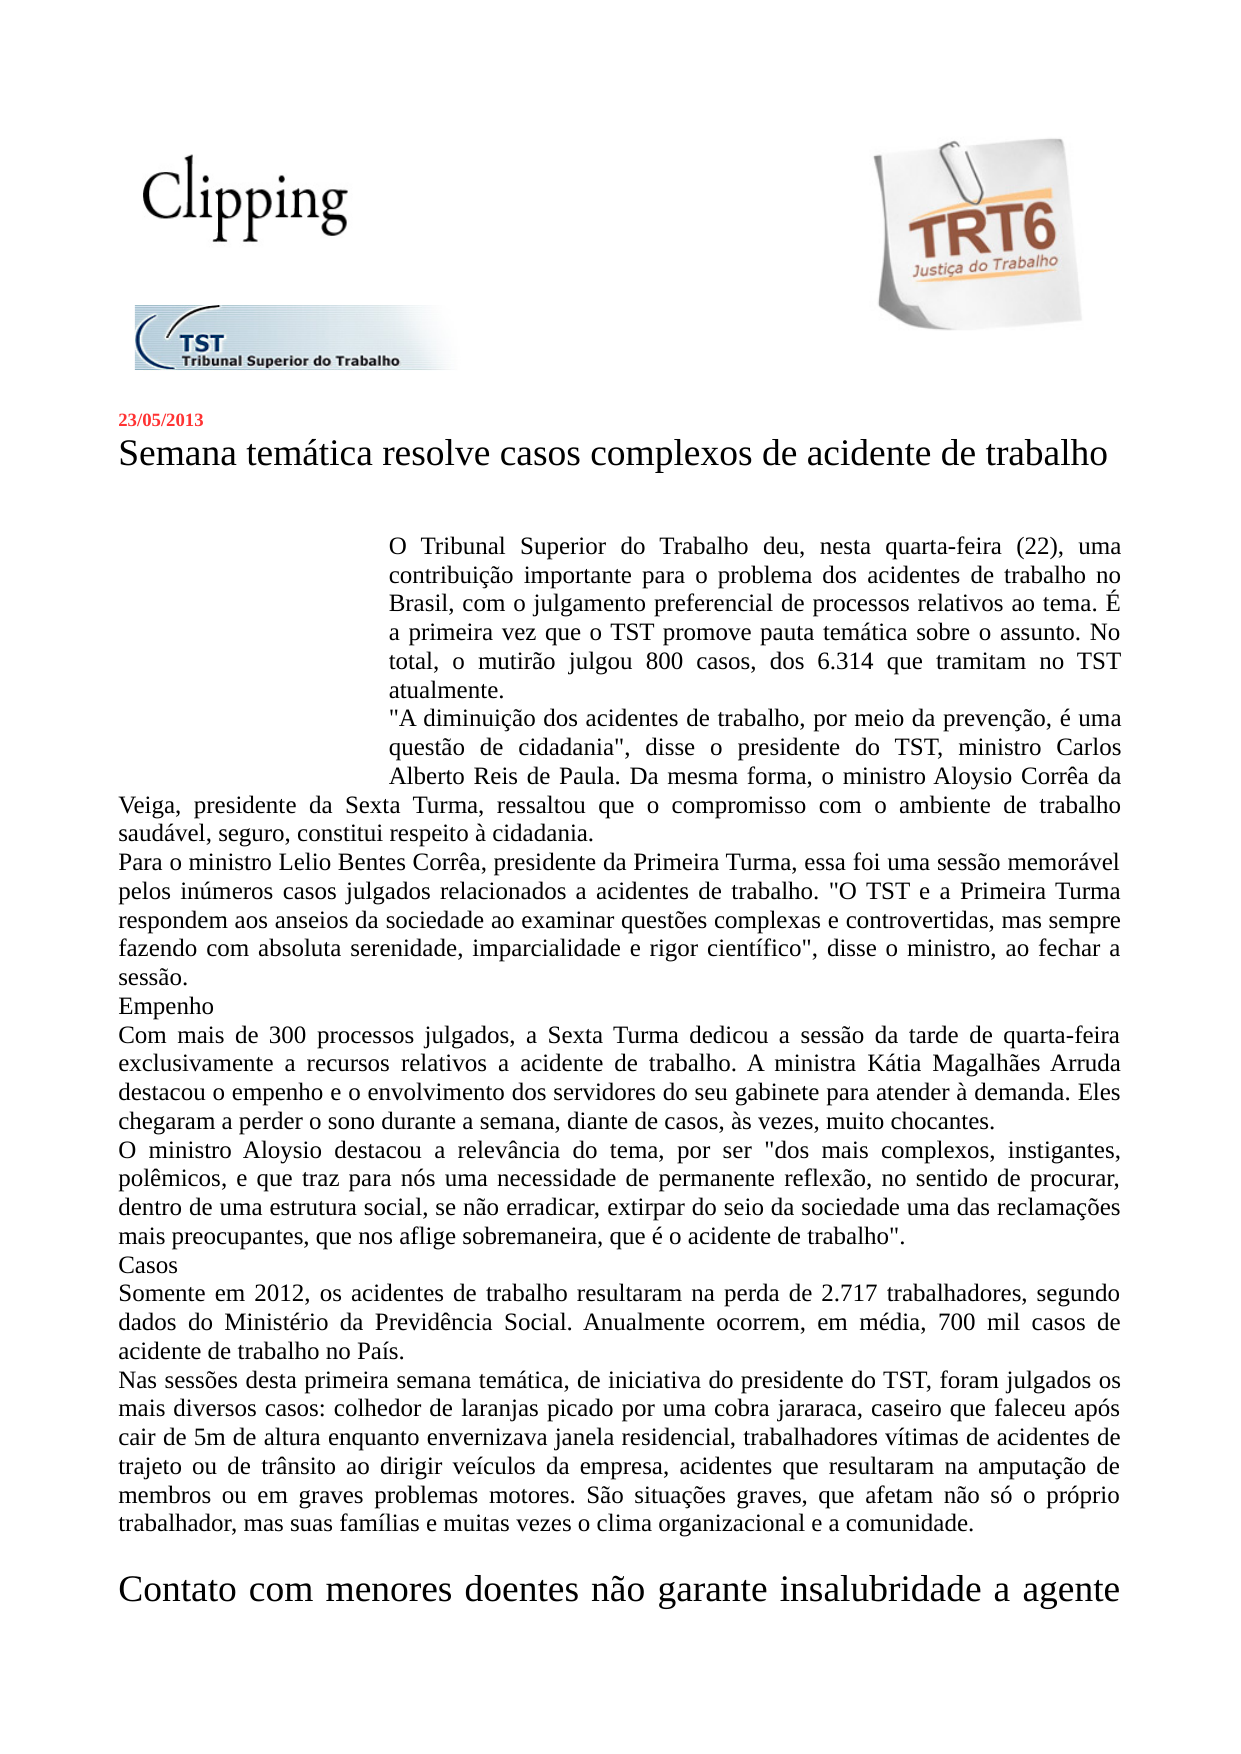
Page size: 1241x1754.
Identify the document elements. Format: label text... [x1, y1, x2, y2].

text Casos [118, 1250, 1122, 1278]
text Com mais de 300 processos julgados, a Sexta Turma dedicou a sessão da tarde de quarta-feira exclusivamente a recursos relativos a acidente de trabalho. A ministra Kátia Magalhães Arruda destacou o empenho e o envolvimento dos servidores do seu gabinete para atender à demanda. Eles chegaram a perder o sono durante a semana, diante de casos, às vezes, muito chocantes. [118, 1020, 1122, 1135]
text Semana temática resolve casos complexos de acidente de trabalho [118, 430, 1122, 473]
text Nas sessões desta primeira semana temática, de iniciativa do presidente do TST, foram julgados os mais diversos casos: colhedor de laranjas picado por uma cobra jararaca, caseiro que faleceu após cair de 5m de altura enquanto envernizava janela residencial, trabalhadores vítimas de acidentes de trajeto ou de trânsito ao dirigir veículos da empresa, acidentes que resultaram na amputação de membros ou em graves problemas motores. São situações graves, que afetam não só o próprio trabalhador, mas suas famílias e muitas vezes o clima organizacional e a comunidade. [118, 1365, 1122, 1537]
text Empenho [118, 991, 1122, 1020]
picture [134, 127, 378, 259]
text Contato com menores doentes não garante insalubridade a agente [118, 1566, 1122, 1609]
text O Tribunal Superior do Trabalho deu, nesta quarta-feira (22), uma contribuição importante para o problema dos acidentes de trabalho no Brasil, com o julgamento preferencial de processos relativos ao tema. É a primeira vez que o TST promove pauta temática sobre o assunto. No total, o mutirão julgou 800 casos, dos 6.314 que tramitam no TST atualmente. [118, 531, 1122, 703]
text "A diminuição dos acidentes de trabalho, por meio da prevenção, é uma questão de cidadania", disse o presidente do TST, ministro Carlos Alberto Reis de Paula. Da mesma forma, o ministro Aloysio Corrêa da Veiga, presidente da Sexta Turma, ressaltou que o compromisso com o ambiente de trabalho saudável, seguro, constitui respeito à cidadania. [118, 703, 1122, 847]
text Somente em 2012, os acidentes de trabalho resultaram na perda de 2.717 trabalhadores, segundo dados do Ministério da Previdência Social. Anualmente ocorrem, em média, 700 mil casos de acidente de trabalho no País. [118, 1278, 1122, 1365]
picture [134, 305, 477, 371]
text O ministro Aloysio destacou a relevância do tema, por ser "dos mais complexos, instigantes, polêmicos, e que traz para nós uma necessidade de permanente reflexão, no sentido de procurar, dentro de uma estrutura social, se não erradicar, extirpar do seio da sociedade uma das reclamações mais preocupantes, que nos aflige sobremaneira, que é o acidente de trabalho". [118, 1135, 1122, 1250]
picture [851, 127, 1117, 340]
text Para o ministro Lelio Bentes Corrêa, presidente da Primeira Turma, essa foi uma sessão memorável pelos inúmeros casos julgados relacionados a acidentes de trabalho. "O TST e a Primeira Turma respondem aos anseios da sociedade ao examinar questões complexas e controvertidas, mas sempre fazendo com absoluta serenidade, imparcialidade e rigor científico", disse o ministro, ao fechar a sessão. [118, 847, 1122, 991]
text 23/05/2013 [118, 409, 1122, 430]
